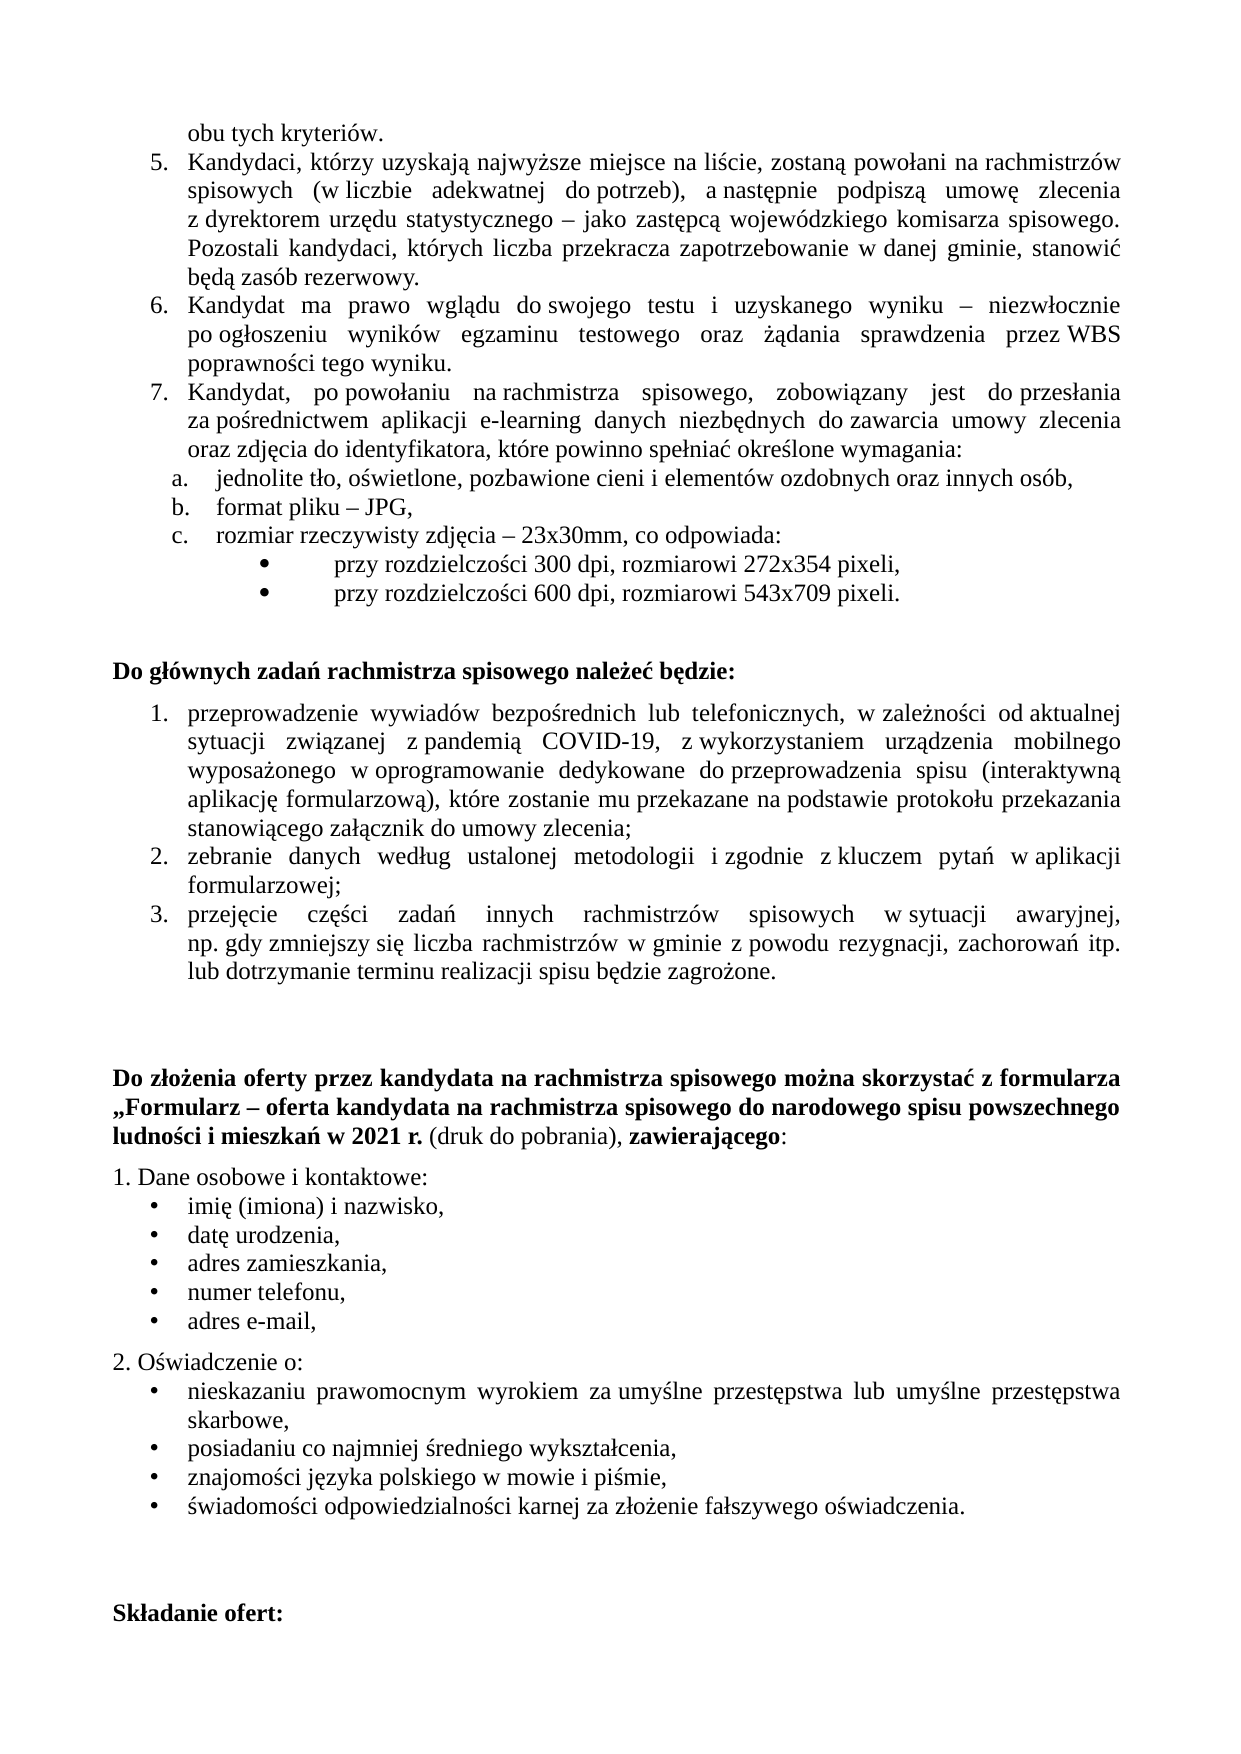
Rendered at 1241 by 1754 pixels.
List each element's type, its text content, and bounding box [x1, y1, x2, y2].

list znajomości języka polskiego w mowie i piśmie, [150, 1462, 1121, 1491]
list format pliku – JPG, [171, 492, 1121, 521]
list świadomości odpowiedzialności karnej za złożenie fałszywego oświadczenia. [150, 1491, 1121, 1520]
list posiadaniu co najmniej średniego wykształcenia, [150, 1433, 1121, 1462]
list Kandydat ma prawo wglądu do swojego testu i uzyskanego wyniku – niezwłocznie po ogłoszeniu wyników egzaminu testowego oraz żądania sprawdzenia przez WBS poprawności tego wyniku. [150, 291, 1121, 377]
list przy rozdzielczości 300 dpi, rozmiarowi 272x354 pixeli, [260, 549, 1121, 578]
list 1. Dane osobowe i kontaktowe: [112, 1162, 1121, 1191]
list rozmiar rzeczywisty zdjęcia – 23x30mm, co odpowiada: [171, 521, 1121, 549]
list Kandydaci, którzy uzyskają najwyższe miejsce na liście, zostaną powołani na rachmistrzów spisowych (w liczbie adekwatnej do potrzeb), a następnie podpiszą umowę zlecenia z dyrektorem urzędu statystycznego – jako zastępcą wojewódzkiego komisarza spisowego. Pozostali kandydaci, których liczba przekracza zapotrzebowanie w danej gminie, stanowić będą zasób rezerwowy. [150, 147, 1121, 291]
list adres e-mail, [150, 1306, 1121, 1335]
list Kandydat, po powołaniu na rachmistrza spisowego, zobowiązany jest do przesłania za pośrednictwem aplikacji e-learning danych niezbędnych do zawarcia umowy zlecenia oraz zdjęcia do identyfikatora, które powinno spełniać określone wymagania: [150, 377, 1121, 463]
list nieskazaniu prawomocnym wyrokiem za umyślne przestępstwa lub umyślne przestępstwa skarbowe, [150, 1376, 1121, 1433]
text Do głównych zadań rachmistrza spisowego należeć będzie: [112, 656, 1121, 685]
list datę urodzenia, [150, 1220, 1121, 1248]
text Składanie ofert: [112, 1598, 1121, 1627]
list jednolite tło, oświetlone, pozbawione cieni i elementów ozdobnych oraz innych osób, [171, 463, 1121, 492]
list imię (imiona) i nazwisko, [150, 1191, 1121, 1220]
list 2. Oświadczenie o: [112, 1347, 1121, 1376]
list przeprowadzenie wywiadów bezpośrednich lub telefonicznych, w zależności od aktualnej sytuacji związanej z pandemią COVID-19, z wykorzystaniem urządzenia mobilnego wyposażonego w oprogramowanie dedykowane do przeprowadzenia spisu (interaktywną aplikację formularzową), które zostanie mu przekazane na podstawie protokołu przekazania stanowiącego załącznik do umowy zlecenia; [150, 698, 1121, 841]
text Do złożenia oferty przez kandydata na rachmistrza spisowego można skorzystać z formularza „Formularz – oferta kandydata na rachmistrza spisowego do narodowego spisu powszechnego ludności i mieszkań w 2021 r. (druk do pobrania), zawierającego: [112, 1063, 1121, 1150]
list obu tych kryteriów. [150, 118, 1121, 147]
list adres zamieszkania, [150, 1248, 1121, 1277]
list przejęcie części zadań innych rachmistrzów spisowych w sytuacji awaryjnej, np. gdy zmniejszy się liczba rachmistrzów w gminie z powodu rezygnacji, zachorowań itp. lub dotrzymanie terminu realizacji spisu będzie zagrożone. [150, 899, 1121, 985]
list numer telefonu, [150, 1277, 1121, 1306]
list przy rozdzielczości 600 dpi, rozmiarowi 543x709 pixeli. [260, 578, 1121, 607]
list zebranie danych według ustalonej metodologii i zgodnie z kluczem pytań w aplikacji formularzowej; [150, 841, 1121, 899]
